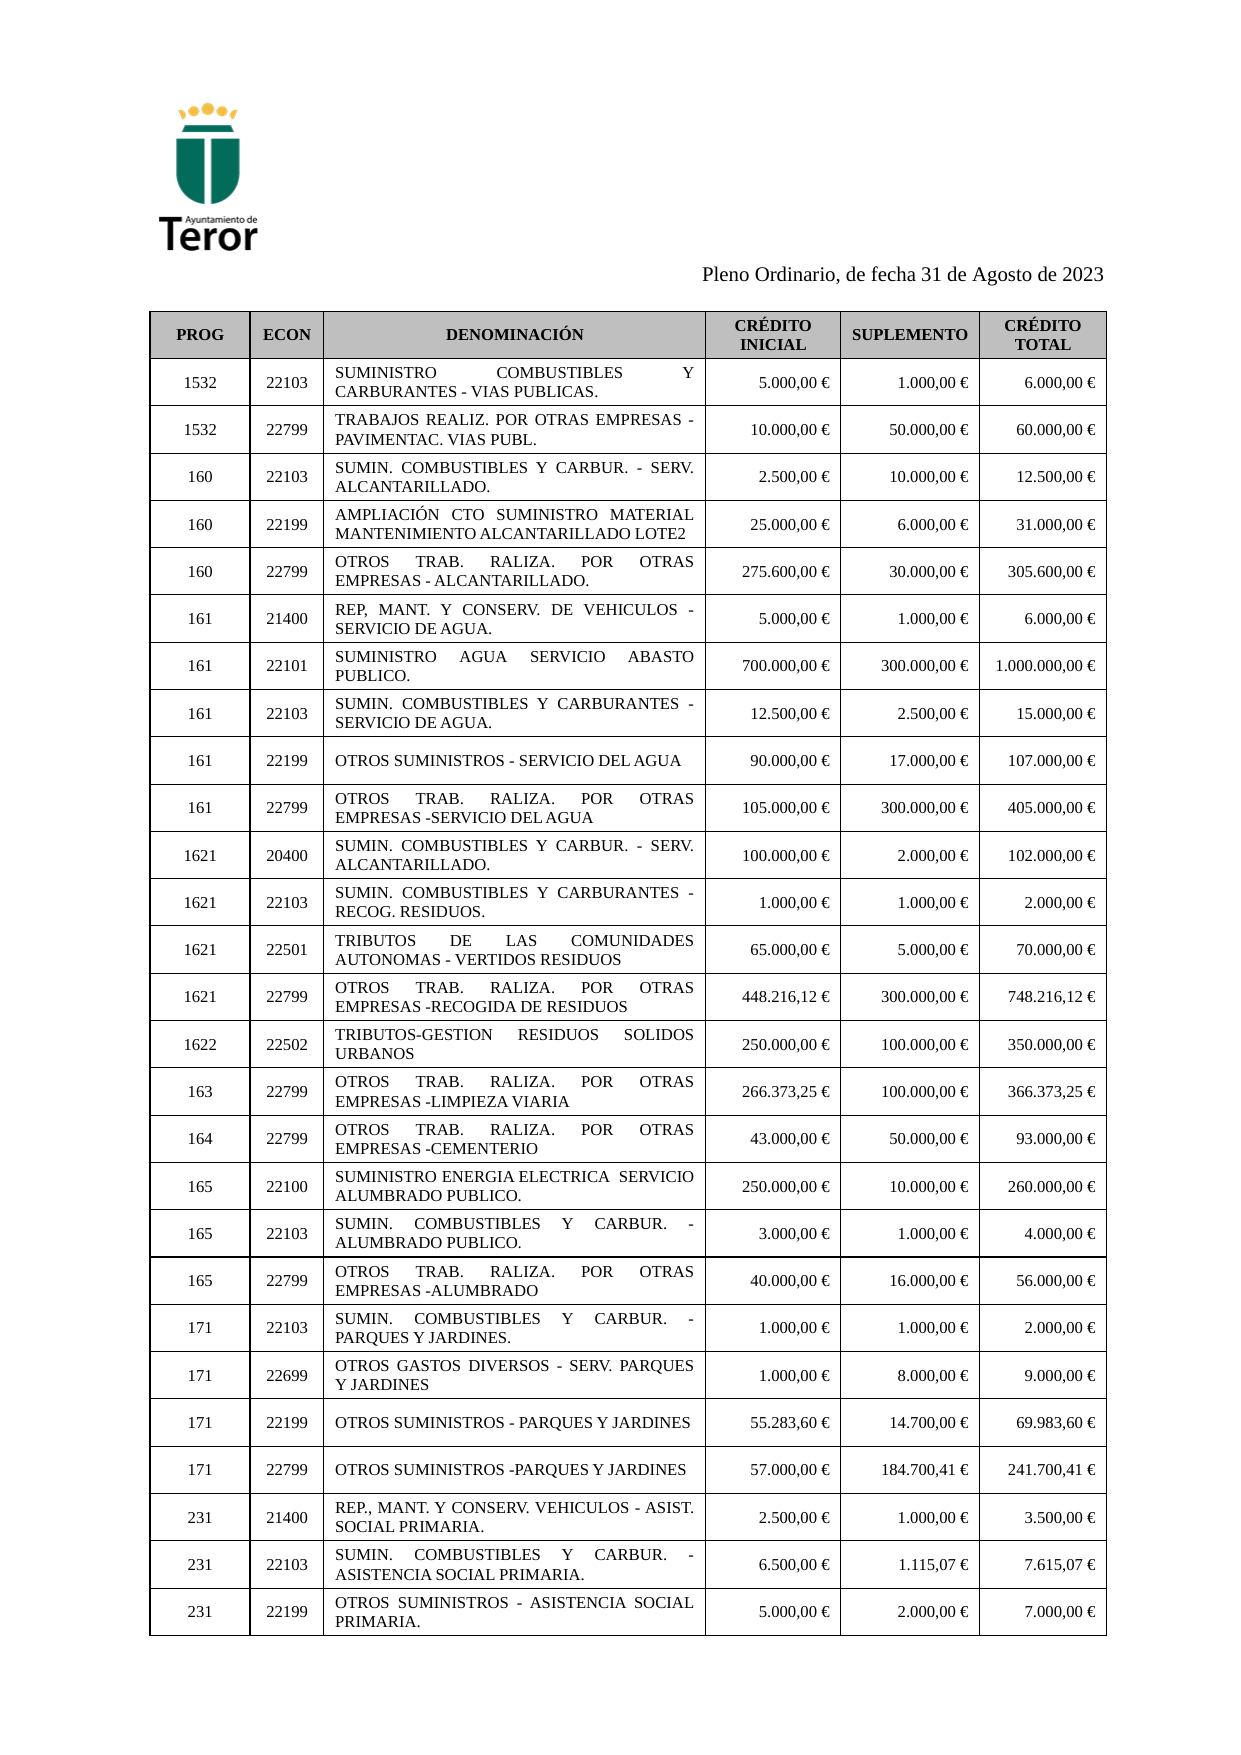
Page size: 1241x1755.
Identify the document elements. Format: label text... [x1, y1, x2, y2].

table_cell 5.000,00 € [706, 595, 840, 642]
table_cell 231 [151, 1541, 249, 1587]
table_cell 22103 [251, 1210, 323, 1256]
table_cell 1.000,00 € [706, 1305, 840, 1351]
table_cell 10.000,00 € [841, 454, 979, 500]
table_header PROG [151, 312, 249, 358]
table_cell 50.000,00 € [841, 406, 979, 452]
table_cell 22799 [251, 548, 323, 594]
table_cell OTROS TRAB. RALIZA. POR OTRAS EMPRESAS -SERVICIO DEL AGUA [324, 785, 705, 831]
table_cell 3.000,00 € [706, 1210, 840, 1256]
table_cell 30.000,00 € [841, 548, 979, 594]
table_cell 57.000,00 € [706, 1447, 840, 1493]
table_cell 107.000,00 € [980, 737, 1106, 783]
table_cell 9.000,00 € [980, 1352, 1106, 1398]
table_cell 15.000,00 € [980, 690, 1106, 736]
table_cell OTROS GASTOS DIVERSOS - SERV. PARQUES Y JARDINES [324, 1352, 705, 1398]
table_cell 70.000,00 € [980, 926, 1106, 973]
table_cell 22699 [251, 1352, 323, 1398]
table_cell TRABAJOS REALIZ. POR OTRAS EMPRESAS - PAVIMENTAC. VIAS PUBL. [324, 406, 705, 452]
table_cell 22199 [251, 1399, 323, 1446]
table_cell 1.000,00 € [841, 595, 979, 642]
table_cell 22799 [251, 1068, 323, 1114]
table_cell 12.500,00 € [980, 454, 1106, 500]
table_cell 260.000,00 € [980, 1163, 1106, 1209]
table_cell 6.500,00 € [706, 1541, 840, 1587]
table_cell 3.500,00 € [980, 1494, 1106, 1540]
table_cell 366.373,25 € [980, 1068, 1106, 1114]
table_cell 748.216,12 € [980, 974, 1106, 1020]
table_cell 22799 [251, 1447, 323, 1493]
table_cell 6.000,00 € [980, 359, 1106, 405]
table_cell 22799 [251, 1116, 323, 1162]
table_cell SUMINISTRO AGUA SERVICIO ABASTO PUBLICO. [324, 643, 705, 689]
table_cell 1.000,00 € [841, 359, 979, 405]
table_cell 22501 [251, 926, 323, 973]
table_cell 22103 [251, 1541, 323, 1587]
table_cell 275.600,00 € [706, 548, 840, 594]
table_cell 1.000,00 € [841, 879, 979, 925]
table_cell 12.500,00 € [706, 690, 840, 736]
table_cell 10.000,00 € [706, 406, 840, 452]
table_cell 163 [151, 1068, 249, 1114]
table_cell 100.000,00 € [841, 1068, 979, 1114]
table_cell 90.000,00 € [706, 737, 840, 783]
table_cell 1532 [151, 359, 249, 405]
table_cell 31.000,00 € [980, 501, 1106, 547]
table_cell OTROS TRAB. RALIZA. POR OTRAS EMPRESAS -CEMENTERIO [324, 1116, 705, 1162]
table_cell 100.000,00 € [841, 1021, 979, 1067]
table_cell 1.000,00 € [706, 879, 840, 925]
table_cell 165 [151, 1258, 249, 1304]
table_cell SUMIN. COMBUSTIBLES Y CARBUR. - SERV. ALCANTARILLADO. [324, 832, 705, 878]
table_header ECON [251, 312, 323, 358]
table_cell 6.000,00 € [841, 501, 979, 547]
table_cell 161 [151, 595, 249, 642]
table_cell 105.000,00 € [706, 785, 840, 831]
table_cell 161 [151, 785, 249, 831]
table_cell 1532 [151, 406, 249, 452]
table_cell 266.373,25 € [706, 1068, 840, 1114]
table_cell 22103 [251, 690, 323, 736]
table_cell 161 [151, 643, 249, 689]
table_cell 22799 [251, 785, 323, 831]
table_cell 1.000,00 € [706, 1352, 840, 1398]
table_cell 7.000,00 € [980, 1589, 1106, 1635]
table_cell SUMIN. COMBUSTIBLES Y CARBUR. - ALUMBRADO PUBLICO. [324, 1210, 705, 1256]
table_cell 300.000,00 € [841, 974, 979, 1020]
table_cell 56.000,00 € [980, 1258, 1106, 1304]
table_cell 1.000.000,00 € [980, 643, 1106, 689]
table_cell OTROS SUMINISTROS - ASISTENCIA SOCIAL PRIMARIA. [324, 1589, 705, 1635]
table_cell 2.500,00 € [706, 1494, 840, 1540]
table_cell 184.700,41 € [841, 1447, 979, 1493]
table_cell SUMIN. COMBUSTIBLES Y CARBURANTES - RECOG. RESIDUOS. [324, 879, 705, 925]
table_cell 350.000,00 € [980, 1021, 1106, 1067]
table_cell 69.983,60 € [980, 1399, 1106, 1446]
table_cell SUMIN. COMBUSTIBLES Y CARBUR. - ASISTENCIA SOCIAL PRIMARIA. [324, 1541, 705, 1587]
table_cell 22799 [251, 1258, 323, 1304]
table_cell 1.000,00 € [841, 1305, 979, 1351]
table_cell 1621 [151, 926, 249, 973]
table_cell SUMIN. COMBUSTIBLES Y CARBUR. - SERV. ALCANTARILLADO. [324, 454, 705, 500]
table_cell 161 [151, 737, 249, 783]
table_cell 300.000,00 € [841, 785, 979, 831]
table_cell 6.000,00 € [980, 595, 1106, 642]
table_cell 2.000,00 € [980, 1305, 1106, 1351]
table_cell REP, MANT. Y CONSERV. DE VEHICULOS - SERVICIO DE AGUA. [324, 595, 705, 642]
table_cell 231 [151, 1494, 249, 1540]
table_cell 102.000,00 € [980, 832, 1106, 878]
table_cell 14.700,00 € [841, 1399, 979, 1446]
table_cell AMPLIACIÓN CTO SUMINISTRO MATERIAL MANTENIMIENTO ALCANTARILLADO LOTE2 [324, 501, 705, 547]
table_cell 22103 [251, 879, 323, 925]
table_cell 171 [151, 1305, 249, 1351]
table_cell 160 [151, 501, 249, 547]
table_cell 2.500,00 € [706, 454, 840, 500]
table_cell 171 [151, 1447, 249, 1493]
table_cell 40.000,00 € [706, 1258, 840, 1304]
table_cell 22101 [251, 643, 323, 689]
table_cell 164 [151, 1116, 249, 1162]
table_cell 241.700,41 € [980, 1447, 1106, 1493]
table_cell 5.000,00 € [706, 359, 840, 405]
table_cell 21400 [251, 595, 323, 642]
table_cell REP., MANT. Y CONSERV. VEHICULOS - ASIST. SOCIAL PRIMARIA. [324, 1494, 705, 1540]
table_cell 1621 [151, 974, 249, 1020]
table_cell OTROS SUMINISTROS - PARQUES Y JARDINES [324, 1399, 705, 1446]
table_cell 171 [151, 1352, 249, 1398]
table_cell 25.000,00 € [706, 501, 840, 547]
table_cell 22799 [251, 974, 323, 1020]
table_cell OTROS SUMINISTROS - SERVICIO DEL AGUA [324, 737, 705, 783]
table_cell 93.000,00 € [980, 1116, 1106, 1162]
table_cell 2.000,00 € [980, 879, 1106, 925]
table_cell TRIBUTOS-GESTION RESIDUOS SOLIDOS URBANOS [324, 1021, 705, 1067]
table_cell 250.000,00 € [706, 1021, 840, 1067]
table_cell 171 [151, 1399, 249, 1446]
table_cell 22103 [251, 454, 323, 500]
table_cell 16.000,00 € [841, 1258, 979, 1304]
table_cell TRIBUTOS DE LAS COMUNIDADES AUTONOMAS - VERTIDOS RESIDUOS [324, 926, 705, 973]
table_cell 100.000,00 € [706, 832, 840, 878]
table_cell 7.615,07 € [980, 1541, 1106, 1587]
table_cell OTROS TRAB. RALIZA. POR OTRAS EMPRESAS -LIMPIEZA VIARIA [324, 1068, 705, 1114]
table_cell 160 [151, 548, 249, 594]
table_cell 21400 [251, 1494, 323, 1540]
table_cell 65.000,00 € [706, 926, 840, 973]
table_cell 43.000,00 € [706, 1116, 840, 1162]
table_cell 22199 [251, 501, 323, 547]
table_cell 231 [151, 1589, 249, 1635]
table_cell 4.000,00 € [980, 1210, 1106, 1256]
table_cell 22502 [251, 1021, 323, 1067]
table_cell 305.600,00 € [980, 548, 1106, 594]
table_cell 160 [151, 454, 249, 500]
table_cell 10.000,00 € [841, 1163, 979, 1209]
table_cell 300.000,00 € [841, 643, 979, 689]
table_cell 161 [151, 690, 249, 736]
table_cell SUMINISTRO COMBUSTIBLES Y CARBURANTES - VIAS PUBLICAS. [324, 359, 705, 405]
table_cell 2.000,00 € [841, 1589, 979, 1635]
table_cell 22103 [251, 1305, 323, 1351]
table_header SUPLEMENTO [841, 312, 979, 358]
table_cell 50.000,00 € [841, 1116, 979, 1162]
table_cell 1.000,00 € [841, 1210, 979, 1256]
table_cell OTROS TRAB. RALIZA. POR OTRAS EMPRESAS - ALCANTARILLADO. [324, 548, 705, 594]
table_cell 2.500,00 € [841, 690, 979, 736]
table_cell 8.000,00 € [841, 1352, 979, 1398]
table_cell 1621 [151, 832, 249, 878]
table_cell 5.000,00 € [706, 1589, 840, 1635]
table_cell SUMIN. COMBUSTIBLES Y CARBUR. - PARQUES Y JARDINES. [324, 1305, 705, 1351]
table_cell 2.000,00 € [841, 832, 979, 878]
table_cell 22799 [251, 406, 323, 452]
table_cell 700.000,00 € [706, 643, 840, 689]
table_cell 17.000,00 € [841, 737, 979, 783]
table_header CRÉDITO INICIAL [706, 312, 840, 358]
table_cell 55.283,60 € [706, 1399, 840, 1446]
table_cell 1621 [151, 879, 249, 925]
table_cell OTROS SUMINISTROS -PARQUES Y JARDINES [324, 1447, 705, 1493]
table_cell 405.000,00 € [980, 785, 1106, 831]
table_cell SUMIN. COMBUSTIBLES Y CARBURANTES - SERVICIO DE AGUA. [324, 690, 705, 736]
table_cell 250.000,00 € [706, 1163, 840, 1209]
table_header CRÉDITO TOTAL [980, 312, 1106, 358]
table_cell 20400 [251, 832, 323, 878]
table_cell SUMINISTRO ENERGIA ELECTRICA SERVICIO ALUMBRADO PUBLICO. [324, 1163, 705, 1209]
table_cell 1.115,07 € [841, 1541, 979, 1587]
table_cell OTROS TRAB. RALIZA. POR OTRAS EMPRESAS -RECOGIDA DE RESIDUOS [324, 974, 705, 1020]
table_cell 1.000,00 € [841, 1494, 979, 1540]
table_cell 60.000,00 € [980, 406, 1106, 452]
table_cell 165 [151, 1210, 249, 1256]
table_cell 22199 [251, 737, 323, 783]
table_cell 22199 [251, 1589, 323, 1635]
table_cell 22100 [251, 1163, 323, 1209]
table_cell 165 [151, 1163, 249, 1209]
table_cell 1622 [151, 1021, 249, 1067]
table_cell 5.000,00 € [841, 926, 979, 973]
table_cell OTROS TRAB. RALIZA. POR OTRAS EMPRESAS -ALUMBRADO [324, 1258, 705, 1304]
table_cell 448.216,12 € [706, 974, 840, 1020]
table_header DENOMINACIÓN [324, 312, 705, 358]
table_cell 22103 [251, 359, 323, 405]
